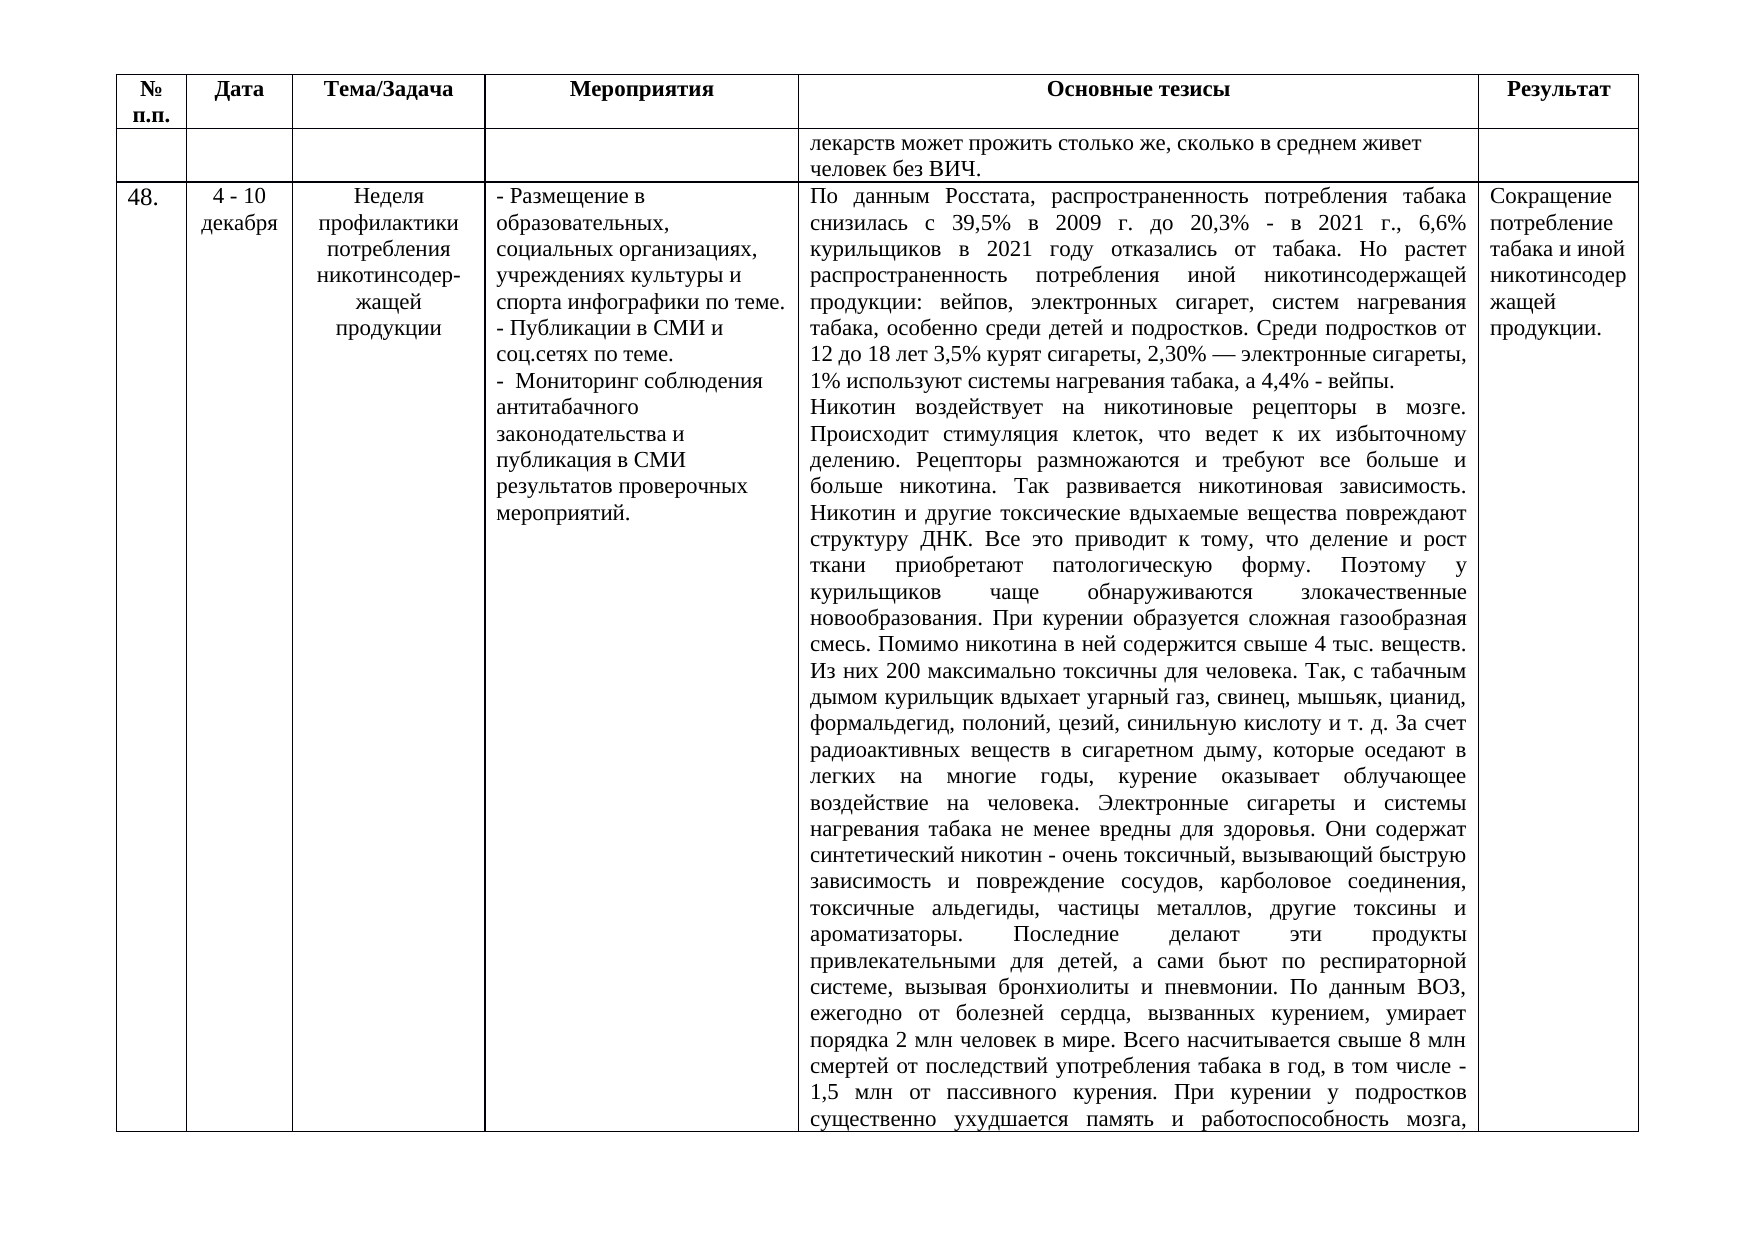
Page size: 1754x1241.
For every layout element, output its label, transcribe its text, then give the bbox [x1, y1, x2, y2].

table_header № п.п. [117, 75, 186, 128]
table_header Тема/Задача [293, 75, 484, 128]
table_header Основные тезисы [799, 75, 1478, 128]
table_cell [1479, 129, 1638, 181]
table_cell Неделя профилактики потребления никотинсодер-жащей продукции [293, 183, 484, 1131]
table_cell - Размещение в образовательных, социальных организациях, учреждениях культуры и спорта инфографики по теме. - Публикации в СМИ и соц.сетях по теме. - Мониторинг соблюдения антитабачного законодательства и публикация в СМИ результатов проверочных мероприятий. [486, 183, 798, 1131]
table_header Дата [187, 75, 292, 128]
table_cell [117, 129, 186, 181]
table_cell [187, 129, 292, 181]
table_cell [486, 129, 798, 181]
table_cell Сокращение потребление табака и иной никотинсодержащей продукции. [1479, 183, 1638, 1131]
table_cell [117, 183, 186, 1131]
table_cell лекарств может прожить столько же, сколько в среднем живет человек без ВИЧ. [799, 129, 1478, 181]
table_header Мероприятия [486, 75, 798, 128]
table_header Результат [1479, 75, 1638, 128]
table_cell По данным Росстата, распространенность потребления табака снизилась с 39,5% в 2009 г. до 20,3% - в 2021 г., 6,6% курильщиков в 2021 году отказались от табака. Но растет распространенность потребления иной никотинсодержащей продукции: вейпов, электронных сигарет, систем нагревания табака, особенно среди детей и подростков. Среди подростков от 12 до 18 лет 3,5% курят сигареты, 2,30% — электронные сигареты, 1% используют системы нагревания табака, а 4,4% - вейпы. Никотин воздействует на никотиновые рецепторы в мозге. Происходит стимуляция клеток, что ведет к их избыточному делению. Рецепторы размножаются и требуют все больше и больше никотина. Так развивается никотиновая зависимость. Никотин и другие токсические вдыхаемые вещества повреждают структуру ДНК. Все это приводит к тому, что деление и рост ткани приобретают патологическую форму. Поэтому у курильщиков чаще обнаруживаются злокачественные новообразования. При курении образуется сложная газообразная смесь. Помимо никотина в ней содержится свыше 4 тыс. веществ. Из них 200 максимально токсичны для человека. Так, с табачным дымом курильщик вдыхает угарный газ, свинец, мышьяк, цианид, формальдегид, полоний, цезий, синильную кислоту и т. д. За счет радиоактивных веществ в сигаретном дыму, которые оседают в легких на многие годы, курение оказывает облучающее воздействие на человека. Электронные сигареты и системы нагревания табака не менее вредны для здоровья. Они содержат синтетический никотин - очень токсичный, вызывающий быструю зависимость и повреждение сосудов, карболовое соединения, токсичные альдегиды, частицы металлов, другие токсины и ароматизаторы. Последние делают эти продукты привлекательными для детей, а сами бьют по респираторной системе, вызывая бронхиолиты и пневмонии. По данным ВОЗ, ежегодно от болезней сердца, вызванных курением, умирает порядка 2 млн человек в мире. Всего насчитывается свыше 8 млн смертей от последствий употребления табака в год, в том числе - 1,5 млн от пассивного курения. При курении у подростков существенно ухудшается память и работоспособность мозга, [799, 183, 1478, 1131]
table_cell 4 - 10 декабря [187, 183, 292, 1131]
table_cell [293, 129, 484, 181]
